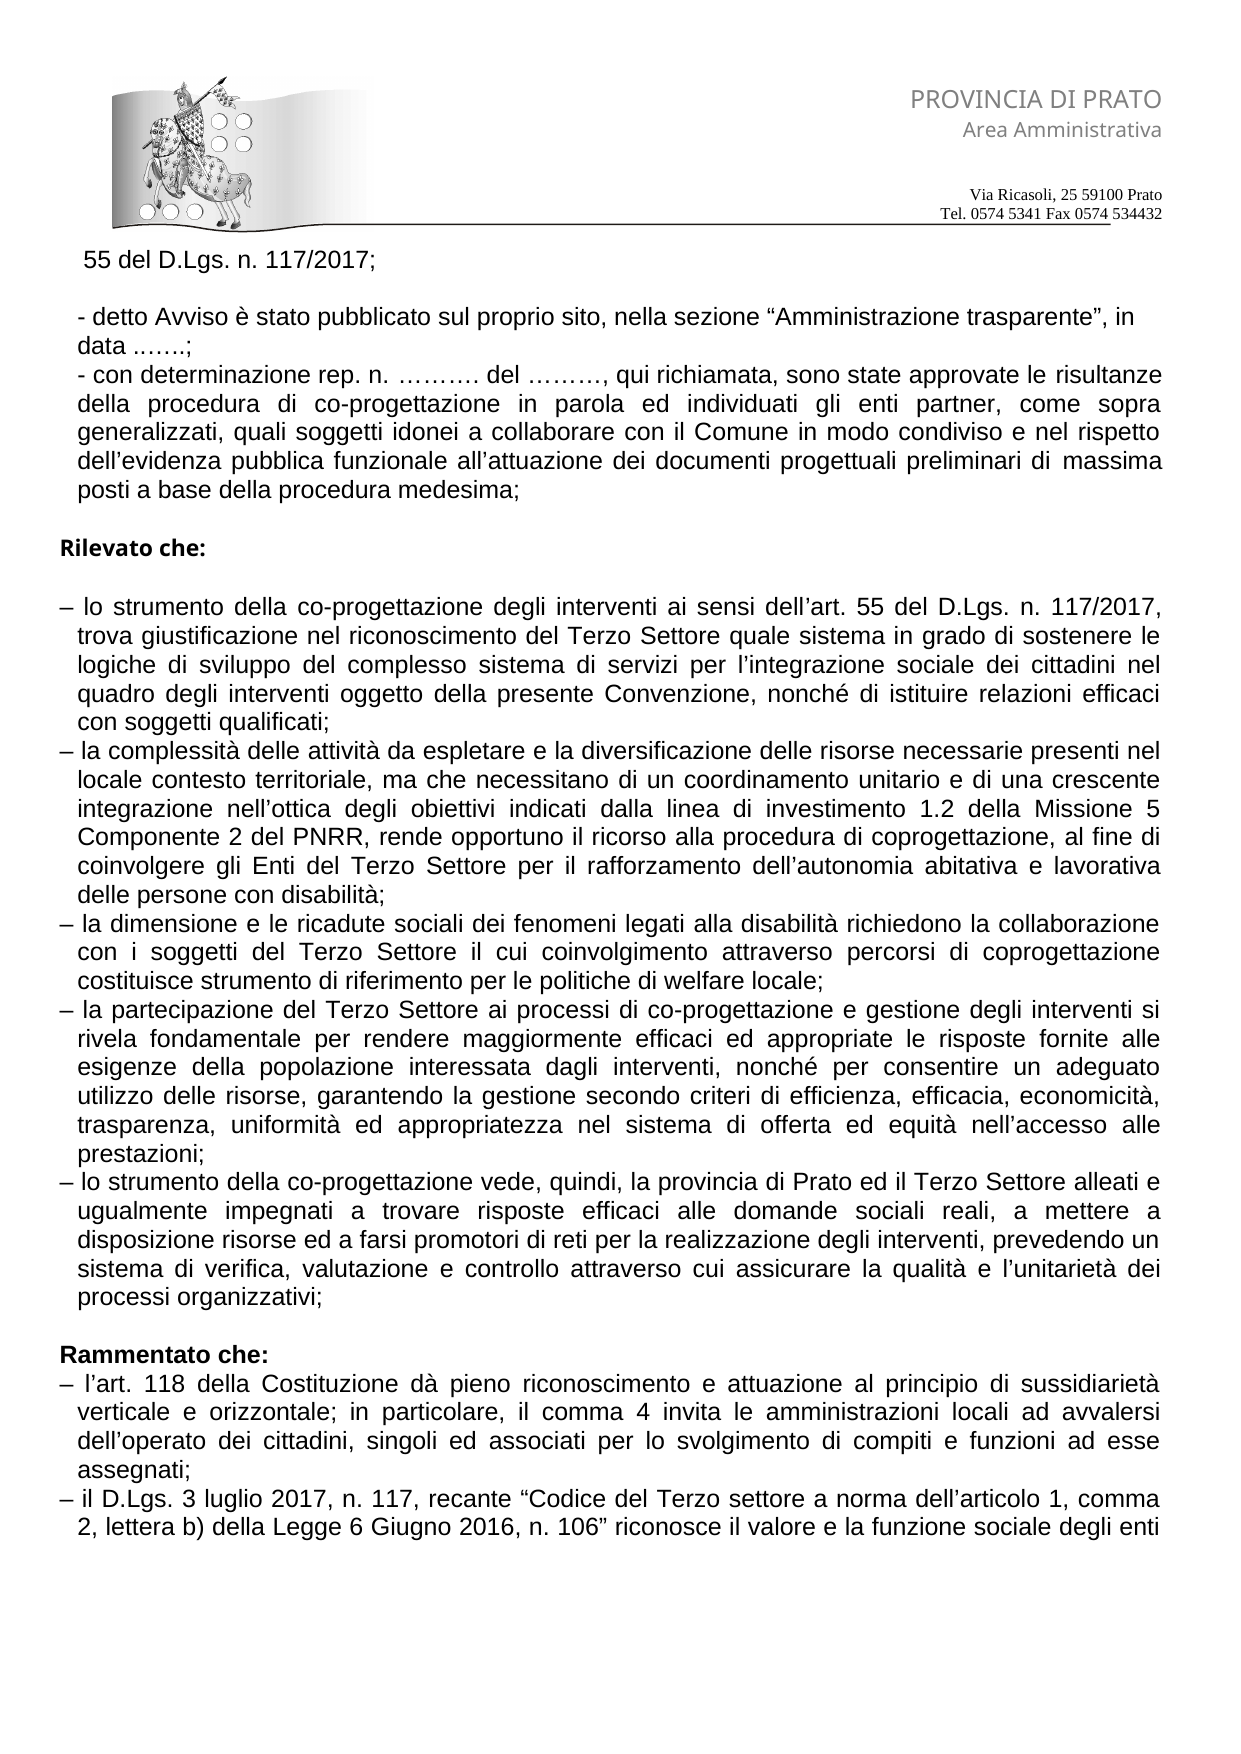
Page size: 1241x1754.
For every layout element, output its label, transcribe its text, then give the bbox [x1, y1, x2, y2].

text – l’art. 118 della Costituzione dà pieno riconoscimento e attuazione al principio di sussidiarietà verticale e orizzontale; in particolare, il comma 4 invita le amministrazioni locali ad avvalersi dell’operato dei cittadini, singoli ed associati per lo svolgimento di compiti e funzioni ad esse assegnati; [59, 1369, 1162, 1484]
text 55 del D.Lgs. n. 117/2017; [65, 245, 1162, 274]
text - detto Avviso è stato pubblicato sul proprio sito, nella sezione “Amministrazione trasparente”, in [77, 302, 1162, 331]
text – la partecipazione del Terzo Settore ai processi di co-progettazione e gestione degli interventi si rivela fondamentale per rendere maggiormente efficaci ed appropriate le risposte fornite alle esigenze della popolazione interessata dagli interventi, nonché per consentire un adeguato utilizzo delle risorse, garantendo la gestione secondo criteri di efficienza, efficacia, economicità, trasparenza, uniformità ed appropriatezza nel sistema di offerta ed equità nell’accesso alle prestazioni; [59, 995, 1162, 1167]
text Rammentato che: [59, 1340, 1162, 1369]
text – la complessità delle attività da espletare e la diversificazione delle risorse necessarie presenti nel locale contesto territoriale, ma che necessitano di un coordinamento unitario e di una crescente integrazione nell’ottica degli obiettivi indicati dalla linea di investimento 1.2 della Missione 5 Componente 2 del PNRR, rende opportuno il ricorso alla procedura di coprogettazione, al fine di coinvolgere gli Enti del Terzo Settore per il rafforzamento dell’autonomia abitativa e lavorativa delle persone con disabilità; [59, 736, 1162, 909]
text – lo strumento della co-progettazione vede, quindi, la provincia di Prato ed il Terzo Settore alleati e ugualmente impegnati a trovare risposte efficaci alle domande sociali reali, a mettere a disposizione risorse ed a farsi promotori di reti per la realizzazione degli interventi, prevedendo un sistema di verifica, valutazione e controllo attraverso cui assicurare la qualità e l’unitarietà dei processi organizzativi; [59, 1167, 1162, 1311]
text - con determinazione rep. n. ………. del ………, qui richiamata, sono state approvate le risultanze della procedura di co-progettazione in parola ed individuati gli enti partner, come sopra generalizzati, quali soggetti idonei a collaborare con il Comune in modo condiviso e nel rispetto dell’evidenza pubblica funzionale all’attuazione dei documenti progettuali preliminari di massima posti a base della procedura medesima; [59, 360, 1162, 504]
text Rilevato che: [59, 532, 1162, 564]
text data ..…..; [77, 331, 1162, 360]
text – il D.Lgs. 3 luglio 2017, n. 117, recante “Codice del Terzo settore a norma dell’articolo 1, comma 2, lettera b) della Legge 6 Giugno 2016, n. 106” riconosce il valore e la funzione sociale degli enti [59, 1484, 1162, 1541]
text – lo strumento della co-progettazione degli interventi ai sensi dell’art. 55 del D.Lgs. n. 117/2017, trova giustificazione nel riconoscimento del Terzo Settore quale sistema in grado di sostenere le logiche di sviluppo del complesso sistema di servizi per l’integrazione sociale dei cittadini nel quadro degli interventi oggetto della presente Convenzione, nonché di istituire relazioni efficaci con soggetti qualificati; [59, 592, 1162, 736]
text – la dimensione e le ricadute sociali dei fenomeni legati alla disabilità richiedono la collaborazione con i soggetti del Terzo Settore il cui coinvolgimento attraverso percorsi di coprogettazione costituisce strumento di riferimento per le politiche di welfare locale; [59, 909, 1162, 995]
